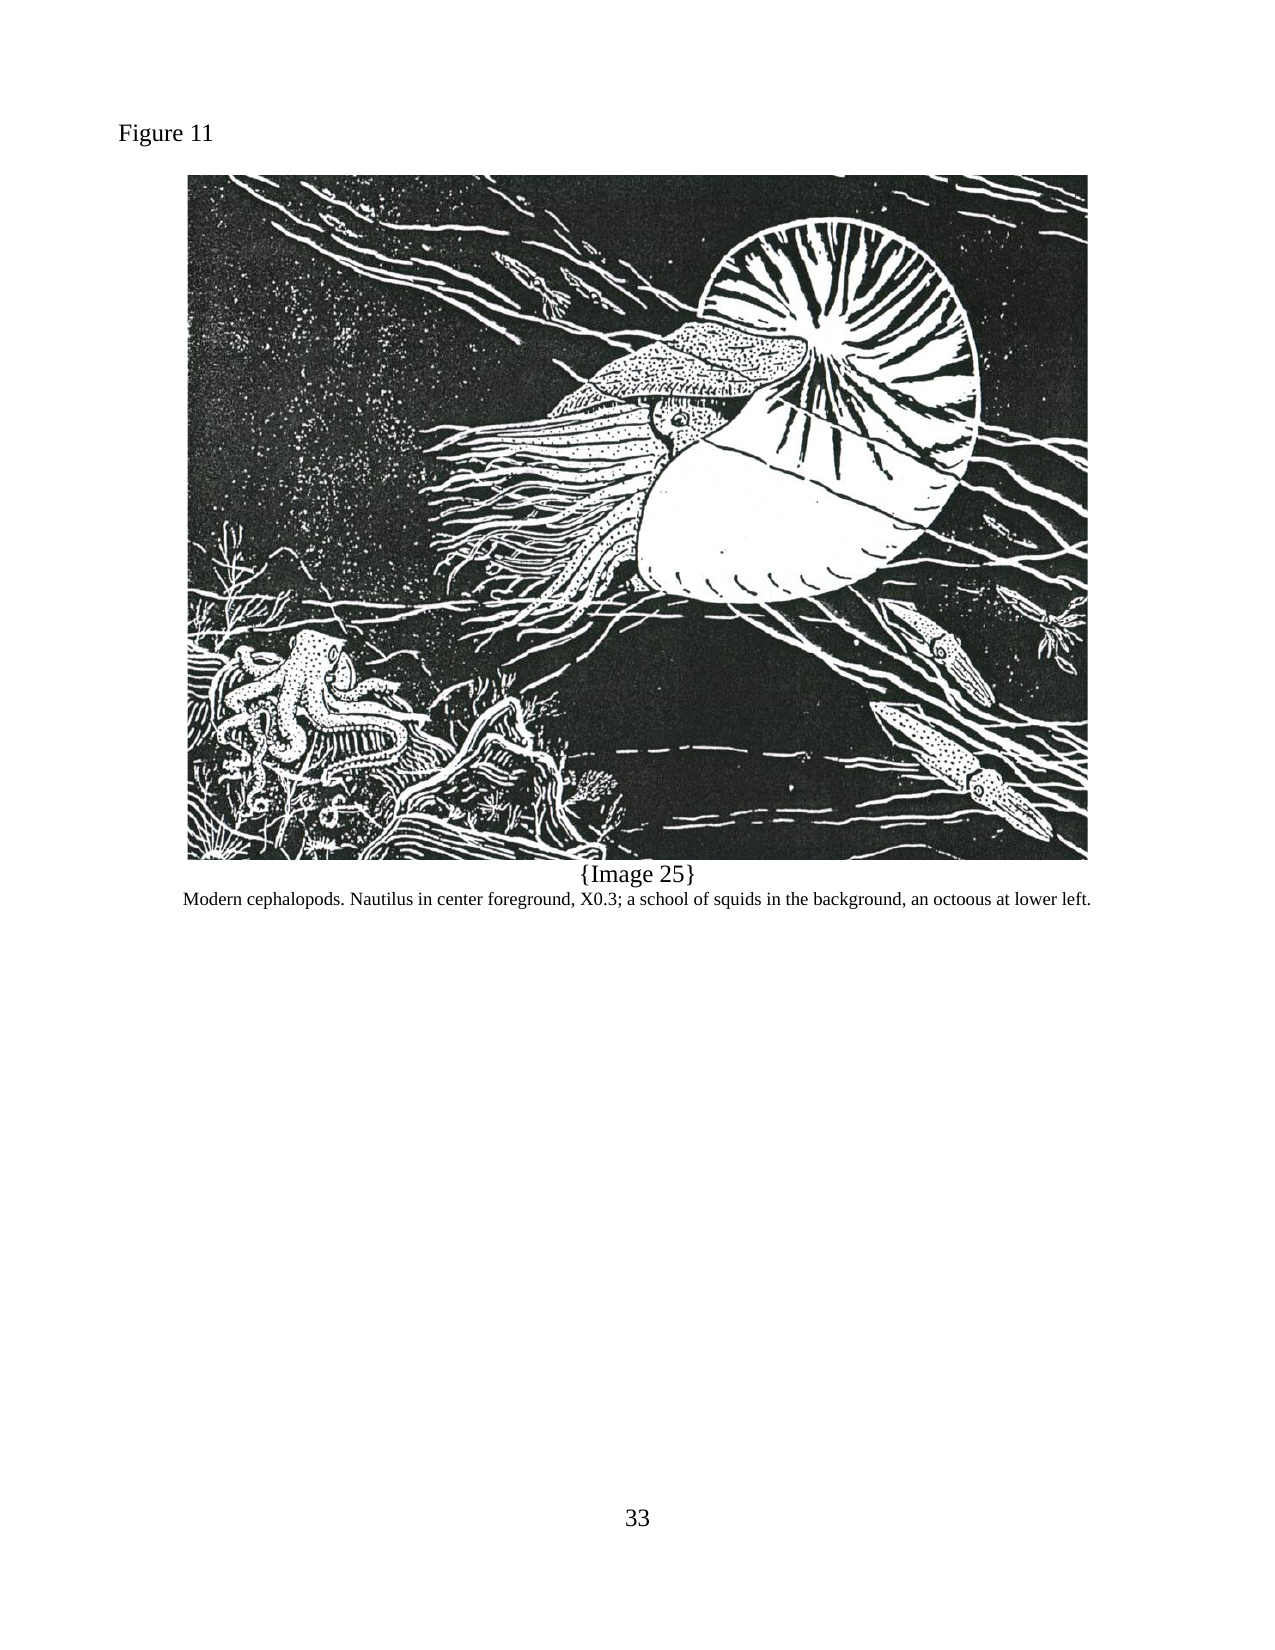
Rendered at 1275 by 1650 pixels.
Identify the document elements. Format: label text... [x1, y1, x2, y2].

text Figure 11 [118, 118, 1157, 147]
text Modern cephalopods. Nautilus in center foreground, X0.3; a school of squids in the background, an octoous at lower left. [118, 888, 1157, 910]
picture [187, 175, 1088, 860]
text {Image 25} [118, 176, 1157, 888]
